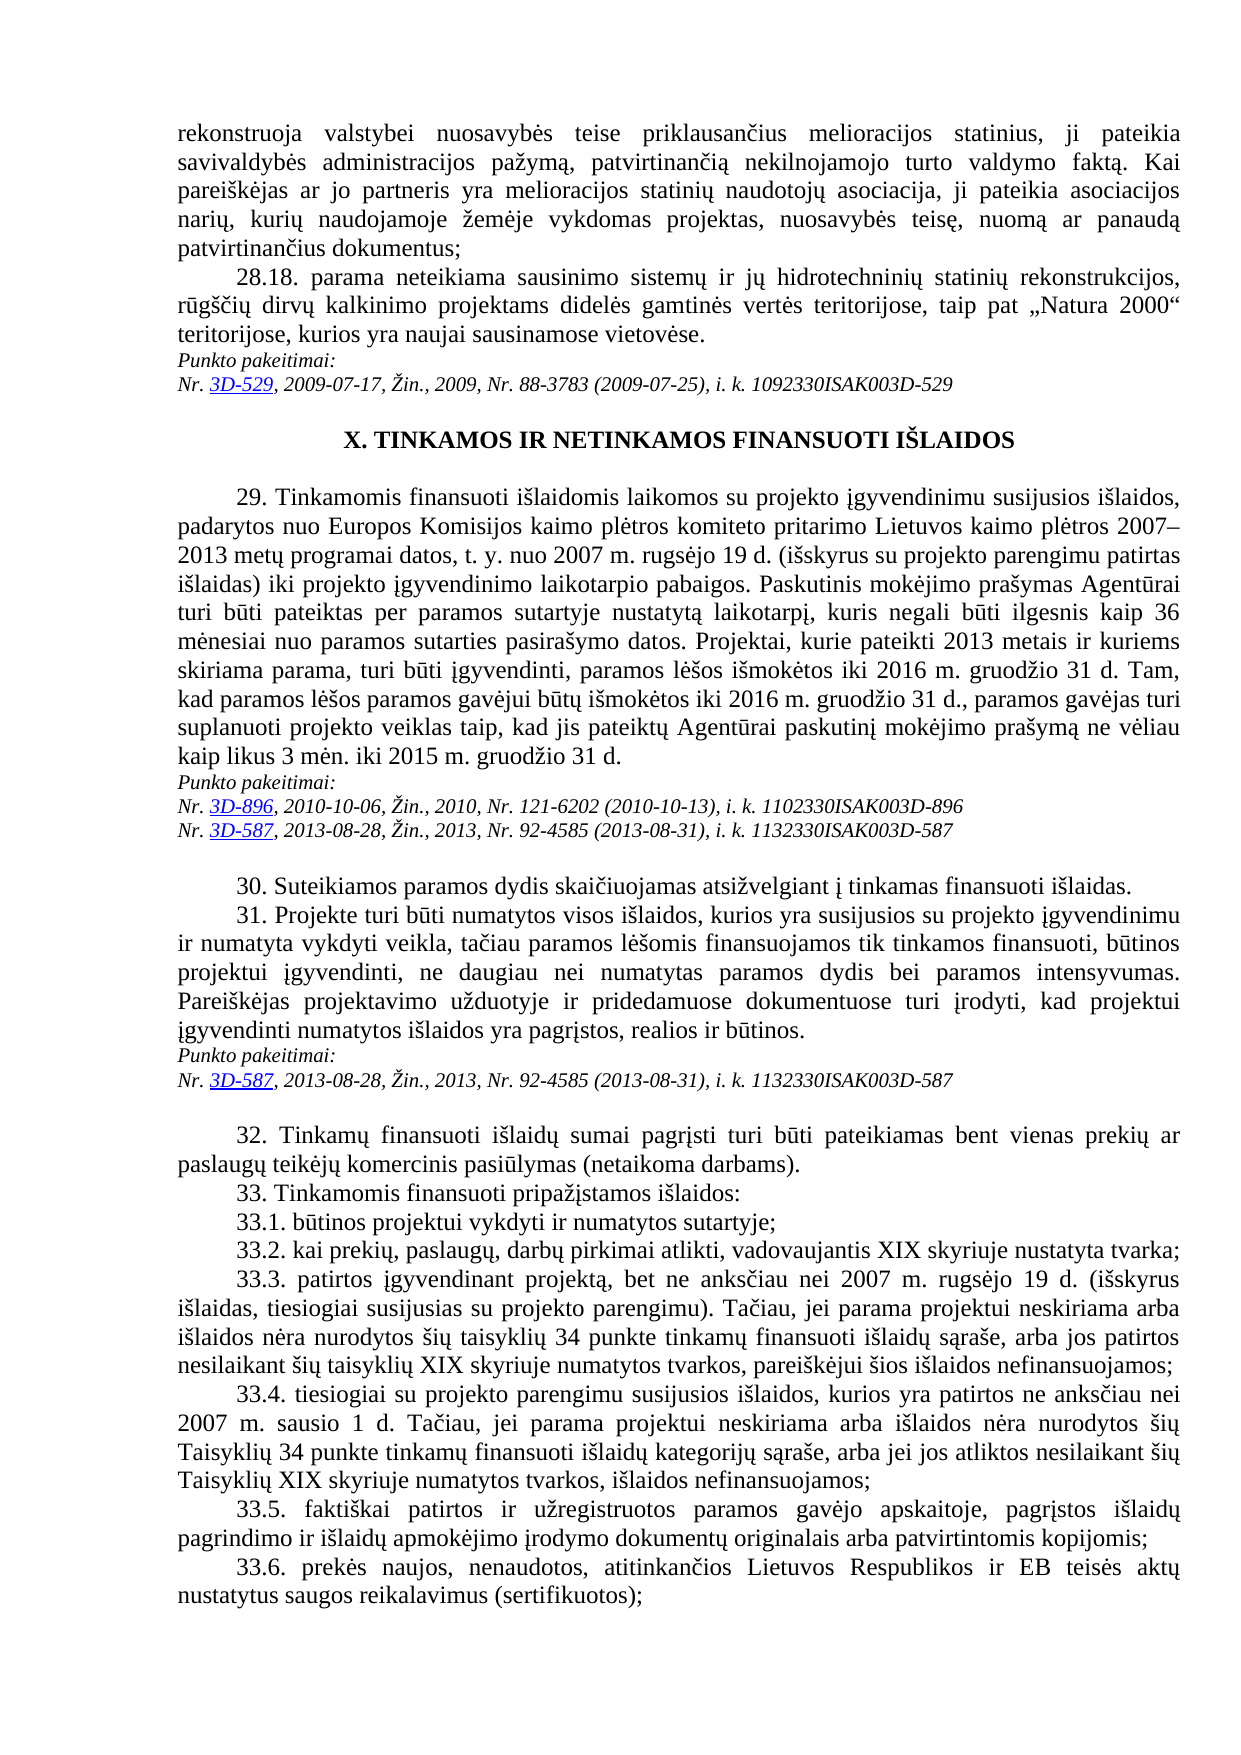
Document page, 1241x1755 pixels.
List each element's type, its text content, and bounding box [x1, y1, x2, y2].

text 33.3. patirtos įgyvendinant projektą, bet ne anksčiau nei 2007 m. rugsėjo 19 d. (išskyrus išlaidas, tiesiogiai susijusias su projekto parengimu). Tačiau, jei parama projektui neskiriama arba išlaidos nėra nurodytos šių taisyklių 34 punkte tinkamų finansuoti išlaidų sąraše, arba jos patirtos nesilaikant šių taisyklių XIX skyriuje numatytos tvarkos, pareiškėjui šios išlaidos nefinansuojamos; [177, 1264, 1181, 1379]
text Punkto pakeitimai: [177, 770, 1181, 794]
text rekonstruoja valstybei nuosavybės teise priklausančius melioracijos statinius, ji pateikia savivaldybės administracijos pažymą, patvirtinančią nekilnojamojo turto valdymo faktą. Kai pareiškėjas ar jo partneris yra melioracijos statinių naudotojų asociacija, ji pateikia asociacijos narių, kurių naudojamoje žemėje vykdomas projektas, nuosavybės teisę, nuomą ar panaudą patvirtinančius dokumentus; [177, 118, 1181, 262]
text 33.6. prekės naujos, nenaudotos, atitinkančios Lietuvos Respublikos ir EB teisės aktų nustatytus saugos reikalavimus (sertifikuotos); [177, 1552, 1181, 1609]
text 33.1. būtinos projektui vykdyti ir numatytos sutartyje; [177, 1207, 1181, 1235]
text 33.5. faktiškai patirtos ir užregistruotos paramos gavėjo apskaitoje, pagrįstos išlaidų pagrindimo ir išlaidų apmokėjimo įrodymo dokumentų originalais arba patvirtintomis kopijomis; [177, 1494, 1181, 1552]
text 33.4. tiesiogiai su projekto parengimu susijusios išlaidos, kurios yra patirtos ne anksčiau nei 2007 m. sausio 1 d. Tačiau, jei parama projektui neskiriama arba išlaidos nėra nurodytos šių Taisyklių 34 punkte tinkamų finansuoti išlaidų kategorijų sąraše, arba jei jos atliktos nesilaikant šių Taisyklių XIX skyriuje numatytos tvarkos, išlaidos nefinansuojamos; [177, 1379, 1181, 1494]
text 33. Tinkamomis finansuoti pripažįstamos išlaidos: [177, 1178, 1181, 1207]
text X. TINKAMOS IR NETINKAMOS FINANSUOTI IŠLAIDOS [177, 425, 1181, 454]
text Nr. 3D-529, 2009-07-17, Žin., 2009, Nr. 88-3783 (2009-07-25), i. k. 1092330ISAK003D-529 [177, 372, 1181, 396]
text 28.18. parama neteikiama sausinimo sistemų ir jų hidrotechninių statinių rekonstrukcijos, rūgščių dirvų kalkinimo projektams didelės gamtinės vertės teritorijose, taip pat „Natura 2000“ teritorijose, kurios yra naujai sausinamose vietovėse. [177, 262, 1181, 348]
text 29. Tinkamomis finansuoti išlaidomis laikomos su projekto įgyvendinimu susijusios išlaidos, padarytos nuo Europos Komisijos kaimo plėtros komiteto pritarimo Lietuvos kaimo plėtros 2007–2013 metų programai datos, t. y. nuo 2007 m. rugsėjo 19 d. (išskyrus su projekto parengimu patirtas išlaidas) iki projekto įgyvendinimo laikotarpio pabaigos. Paskutinis mokėjimo prašymas Agentūrai turi būti pateiktas per paramos sutartyje nustatytą laikotarpį, kuris negali būti ilgesnis kaip 36 mėnesiai nuo paramos sutarties pasirašymo datos. Projektai, kurie pateikti 2013 metais ir kuriems skiriama parama, turi būti įgyvendinti, paramos lėšos išmokėtos iki 2016 m. gruodžio 31 d. Tam, kad paramos lėšos paramos gavėjui būtų išmokėtos iki 2016 m. gruodžio 31 d., paramos gavėjas turi suplanuoti projekto veiklas taip, kad jis pateiktų Agentūrai paskutinį mokėjimo prašymą ne vėliau kaip likus 3 mėn. iki 2015 m. gruodžio 31 d. [177, 482, 1181, 770]
text Punkto pakeitimai: [177, 1043, 1181, 1067]
text Punkto pakeitimai: [177, 348, 1181, 372]
text Nr. 3D-587, 2013-08-28, Žin., 2013, Nr. 92-4585 (2013-08-31), i. k. 1132330ISAK003D-587 [177, 1067, 1181, 1092]
text 31. Projekte turi būti numatytos visos išlaidos, kurios yra susijusios su projekto įgyvendinimu ir numatyta vykdyti veikla, tačiau paramos lėšomis finansuojamos tik tinkamos finansuoti, būtinos projektui įgyvendinti, ne daugiau nei numatytas paramos dydis bei paramos intensyvumas. Pareiškėjas projektavimo užduotyje ir pridedamuose dokumentuose turi įrodyti, kad projektui įgyvendinti numatytos išlaidos yra pagrįstos, realios ir būtinos. [177, 900, 1181, 1043]
text Nr. 3D-896, 2010-10-06, Žin., 2010, Nr. 121-6202 (2010-10-13), i. k. 1102330ISAK003D-896 [177, 794, 1181, 818]
text Nr. 3D-587, 2013-08-28, Žin., 2013, Nr. 92-4585 (2013-08-31), i. k. 1132330ISAK003D-587 [177, 818, 1181, 842]
text 30. Suteikiamos paramos dydis skaičiuojamas atsižvelgiant į tinkamas finansuoti išlaidas. [177, 871, 1181, 900]
text 32. Tinkamų finansuoti išlaidų sumai pagrįsti turi būti pateikiamas bent vienas prekių ar paslaugų teikėjų komercinis pasiūlymas (netaikoma darbams). [177, 1120, 1181, 1178]
text 33.2. kai prekių, paslaugų, darbų pirkimai atlikti, vadovaujantis XIX skyriuje nustatyta tvarka; [177, 1235, 1181, 1264]
